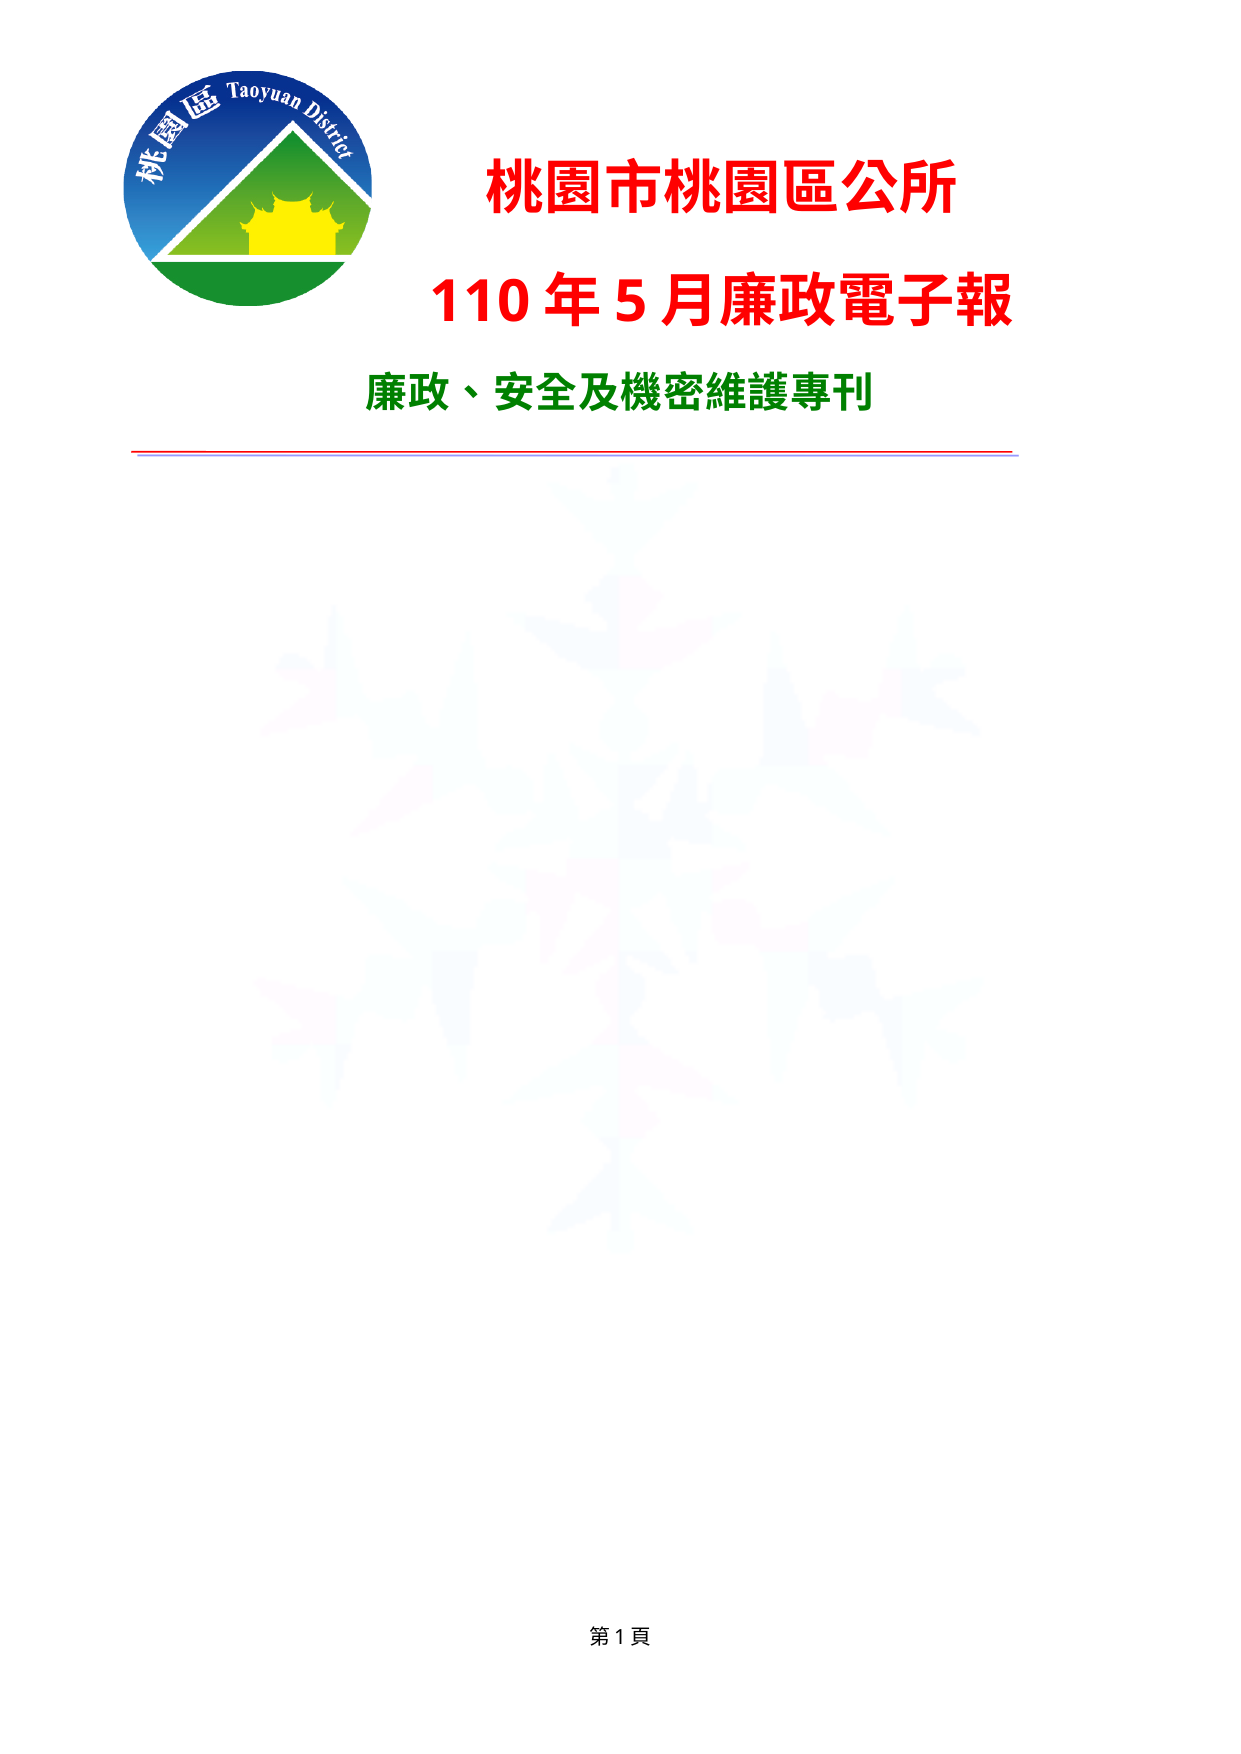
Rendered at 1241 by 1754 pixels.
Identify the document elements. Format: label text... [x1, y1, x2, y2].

text 桃園市桃園區公所 [372, 127, 1053, 239]
picture [123, 71, 372, 306]
text 廉政、安全及機密維護專刊 [187, 352, 1053, 391]
text 110年5月廉政電子報 [162, 239, 1053, 352]
